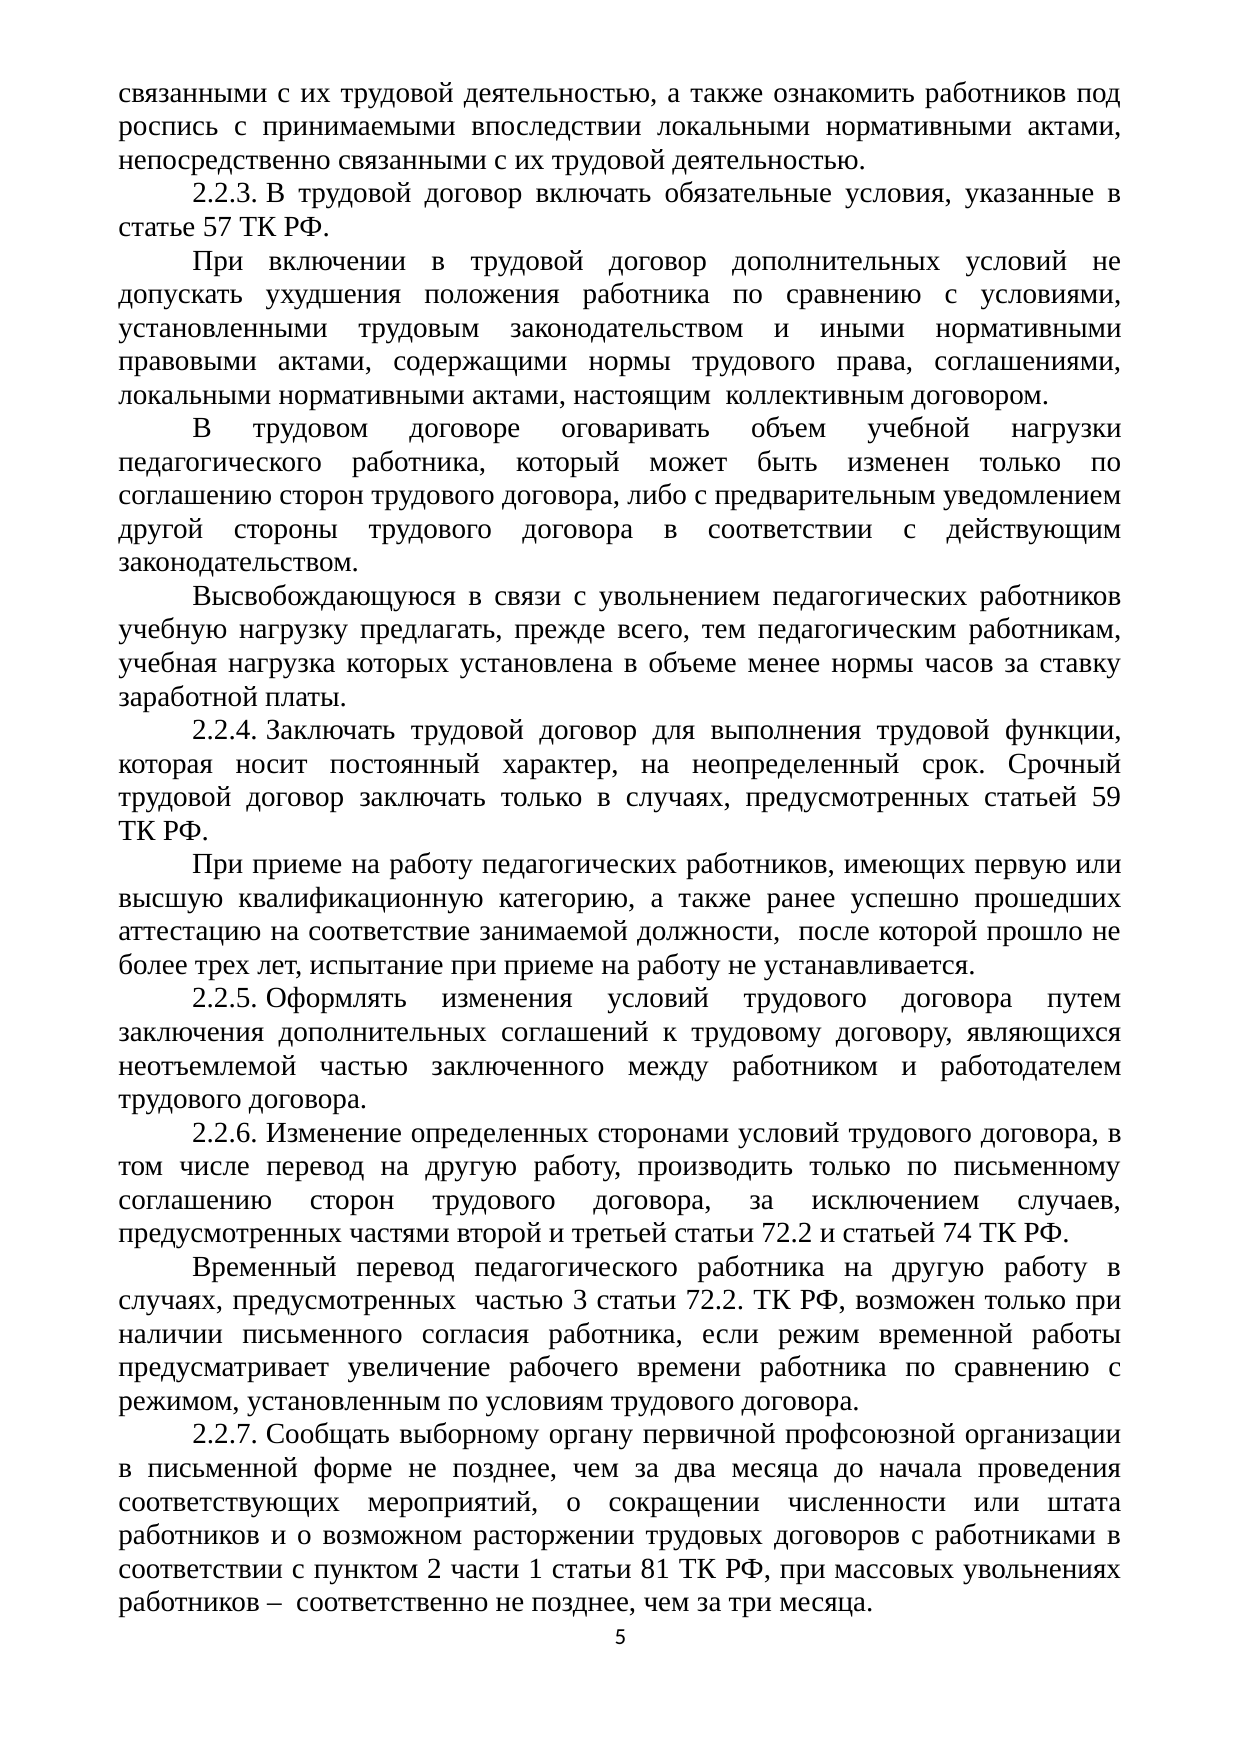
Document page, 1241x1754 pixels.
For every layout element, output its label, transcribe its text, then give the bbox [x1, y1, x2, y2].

text В трудовом договоре оговаривать объем учебной нагрузки педагогического работника, который может быть изменен только по соглашению сторон трудового договора, либо с предварительным уведомлением другой стороны трудового договора в соответствии с действующим законодательством. [118, 410, 1122, 578]
text Временный перевод педагогического работника на другую работу в случаях, предусмотренных частью 3 статьи 72.2. ТК РФ, возможен только при наличии письменного согласия работника, если режим временной работы предусматривает увеличение рабочего времени работника по сравнению с режимом, установленным по условиям трудового договора. [118, 1249, 1122, 1417]
text связанными с их трудовой деятельностью, а также ознакомить работников под роспись с принимаемыми впоследствии локальными нормативными актами, непосредственно связанными с их трудовой деятельностью. [118, 75, 1122, 176]
text Высвобождающуюся в связи с увольнением педагогических работников учебную нагрузку предлагать, прежде всего, тем педагогическим работникам, учебная нагрузка которых установлена в объеме менее нормы часов за ставку заработной платы. [118, 578, 1122, 712]
text При приеме на работу педагогических работников, имеющих первую или высшую квалификационную категорию, а также ранее успешно прошедших аттестацию на соответствие занимаемой должности, после которой прошло не более трех лет, испытание при приеме на работу не устанавливается. [118, 846, 1122, 981]
text 2.2.5. Оформлять изменения условий трудового договора путем заключения дополнительных соглашений к трудовому договору, являющихся неотъемлемой частью заключенного между работником и работодателем трудового договора. [118, 981, 1122, 1115]
text 2.2.3. В трудовой договор включать обязательные условия, указанные в статье 57 ТК РФ. [118, 176, 1122, 243]
text При включении в трудовой договор дополнительных условий не допускать ухудшения положения работника по сравнению с условиями, установленными трудовым законодательством и иными нормативными правовыми актами, содержащими нормы трудового права, соглашениями, локальными нормативными актами, настоящим коллективным договором. [118, 243, 1122, 410]
text 2.2.6. Изменение определенных сторонами условий трудового договора, в том числе перевод на другую работу, производить только по письменному соглашению сторон трудового договора, за исключением случаев, предусмотренных частями второй и третьей статьи 72.2 и статьей 74 ТК РФ. [118, 1115, 1122, 1249]
text 2.2.7. Сообщать выборному органу первичной профсоюзной организации в письменной форме не позднее, чем за два месяца до начала проведения соответствующих мероприятий, о сокращении численности или штата работников и о возможном расторжении трудовых договоров с работниками в соответствии с пунктом 2 части 1 статьи 81 ТК РФ, при массовых увольнениях работников – соответственно не позднее, чем за три месяца. [118, 1417, 1122, 1618]
text 2.2.4. Заключать трудовой договор для выполнения трудовой функции, которая носит постоянный характер, на неопределенный срок. Срочный трудовой договор заключать только в случаях, предусмотренных статьей 59 ТК РФ. [118, 712, 1122, 846]
